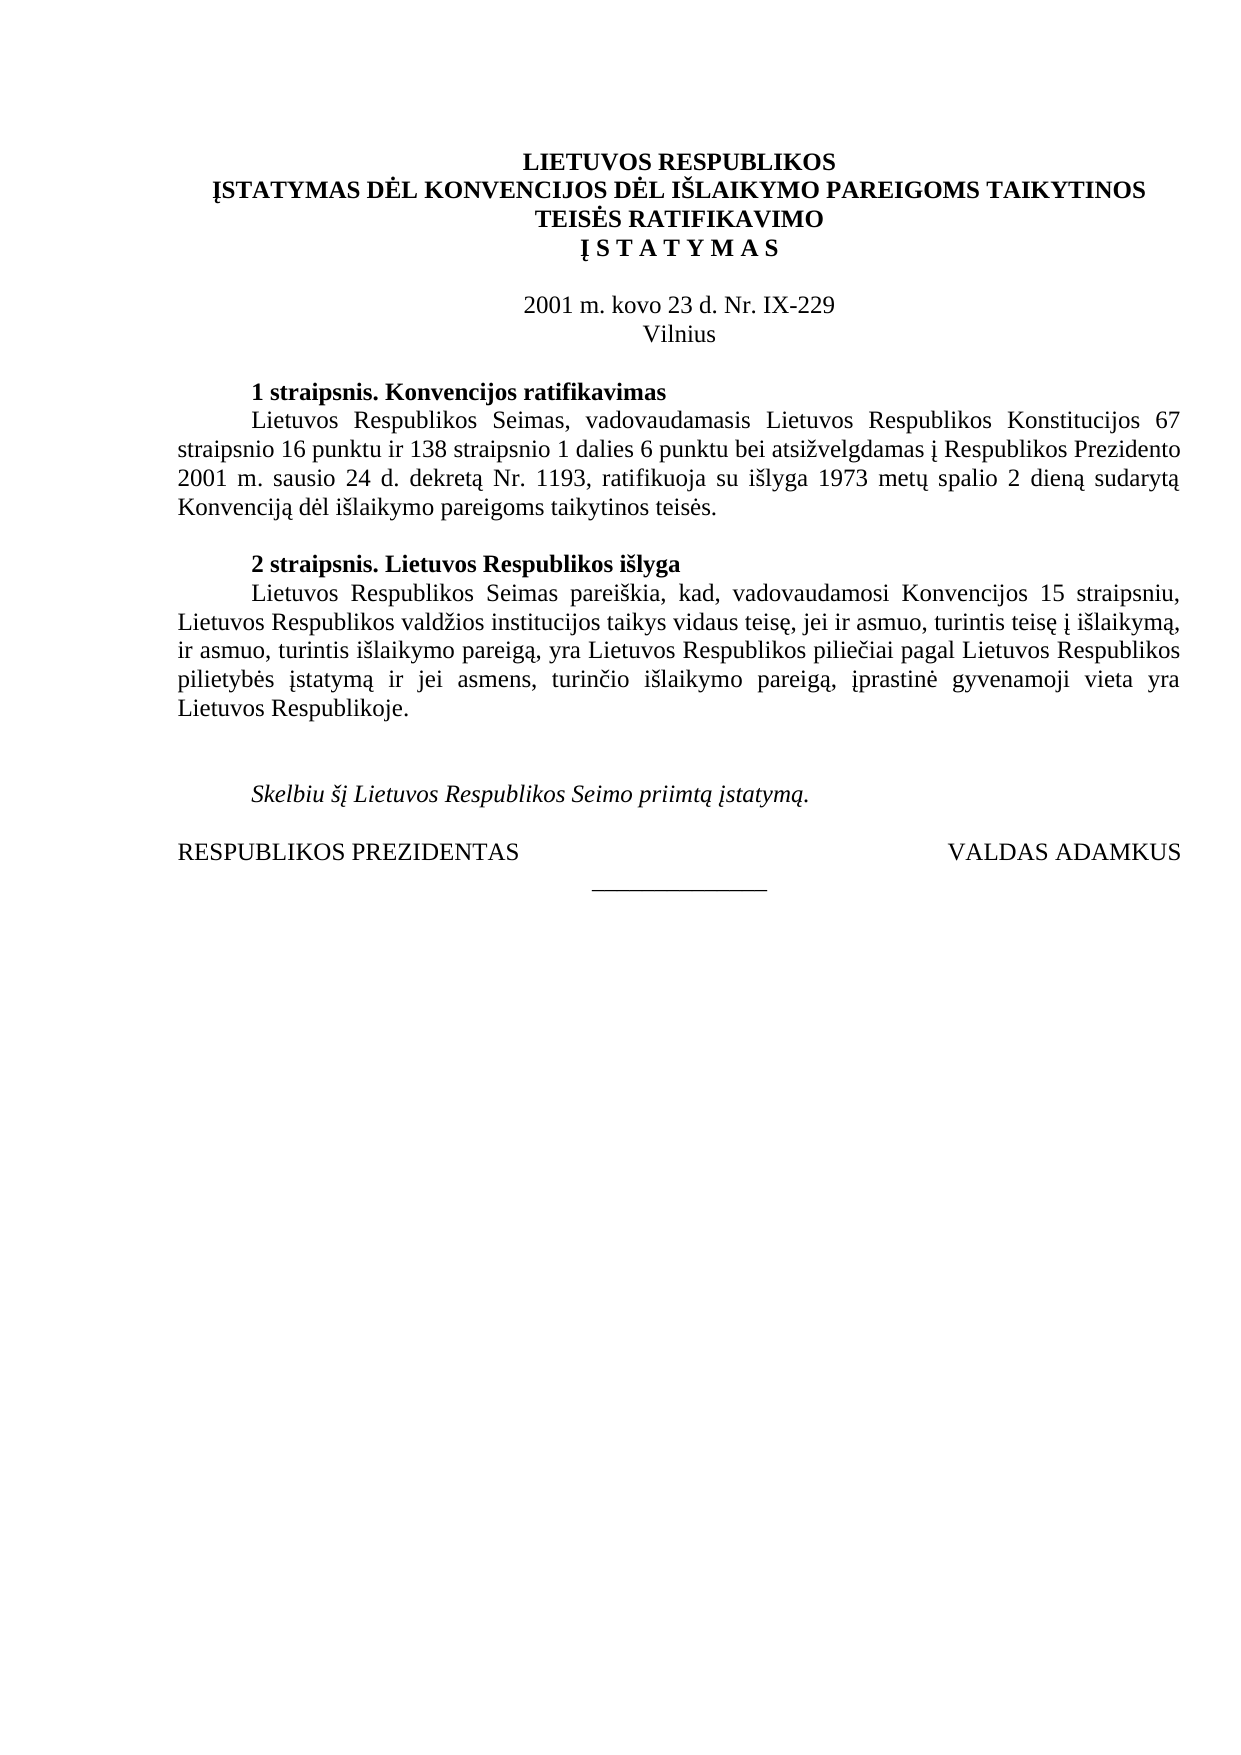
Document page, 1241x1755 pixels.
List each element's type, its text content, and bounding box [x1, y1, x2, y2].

text Į S T A T Y M A S [177, 233, 1181, 262]
text Lietuvos Respublikos Seimas, vadovaudamasis Lietuvos Respublikos Konstitucijos 67 straipsnio 16 punktu ir 138 straipsnio 1 dalies 6 punktu bei atsižvelgdamas į Respublikos Prezidento 2001 m. sausio 24 d. dekretą Nr. 1193, ratifikuoja su išlyga 1973 metų spalio 2 dieną sudarytą Konvenciją dėl išlaikymo pareigoms taikytinos teisės. [177, 406, 1181, 521]
text ______________ [177, 866, 1181, 894]
text ĮSTATYMAS DĖL KONVENCIJOS DĖL IŠLAIKYMO PAREIGOMS TAIKYTINOS TEISĖS RATIFIKAVIMO [177, 176, 1181, 233]
text Vilnius [177, 319, 1181, 348]
text Lietuvos Respublikos Seimas pareiškia, kad, vadovaudamosi Konvencijos 15 straipsniu, Lietuvos Respublikos valdžios institucijos taikys vidaus teisę, jei ir asmuo, turintis teisę į išlaikymą, ir asmuo, turintis išlaikymo pareigą, yra Lietuvos Respublikos piliečiai pagal Lietuvos Respublikos pilietybės įstatymą ir jei asmens, turinčio išlaikymo pareigą, įprastinė gyvenamoji vieta yra Lietuvos Respublikoje. [177, 578, 1181, 722]
text 1 straipsnis. Konvencijos ratifikavimas [177, 377, 1181, 406]
text RESPUBLIKOS PREZIDENTAS VALDAS ADAMKUS [177, 837, 1181, 866]
text LIETUVOS RESPUBLIKOS [177, 147, 1181, 176]
text 2001 m. kovo 23 d. Nr. IX-229 [177, 291, 1181, 319]
text Skelbiu šį Lietuvos Respublikos Seimo priimtą įstatymą. [177, 779, 1181, 808]
text 2 straipsnis. Lietuvos Respublikos išlyga [177, 549, 1181, 578]
